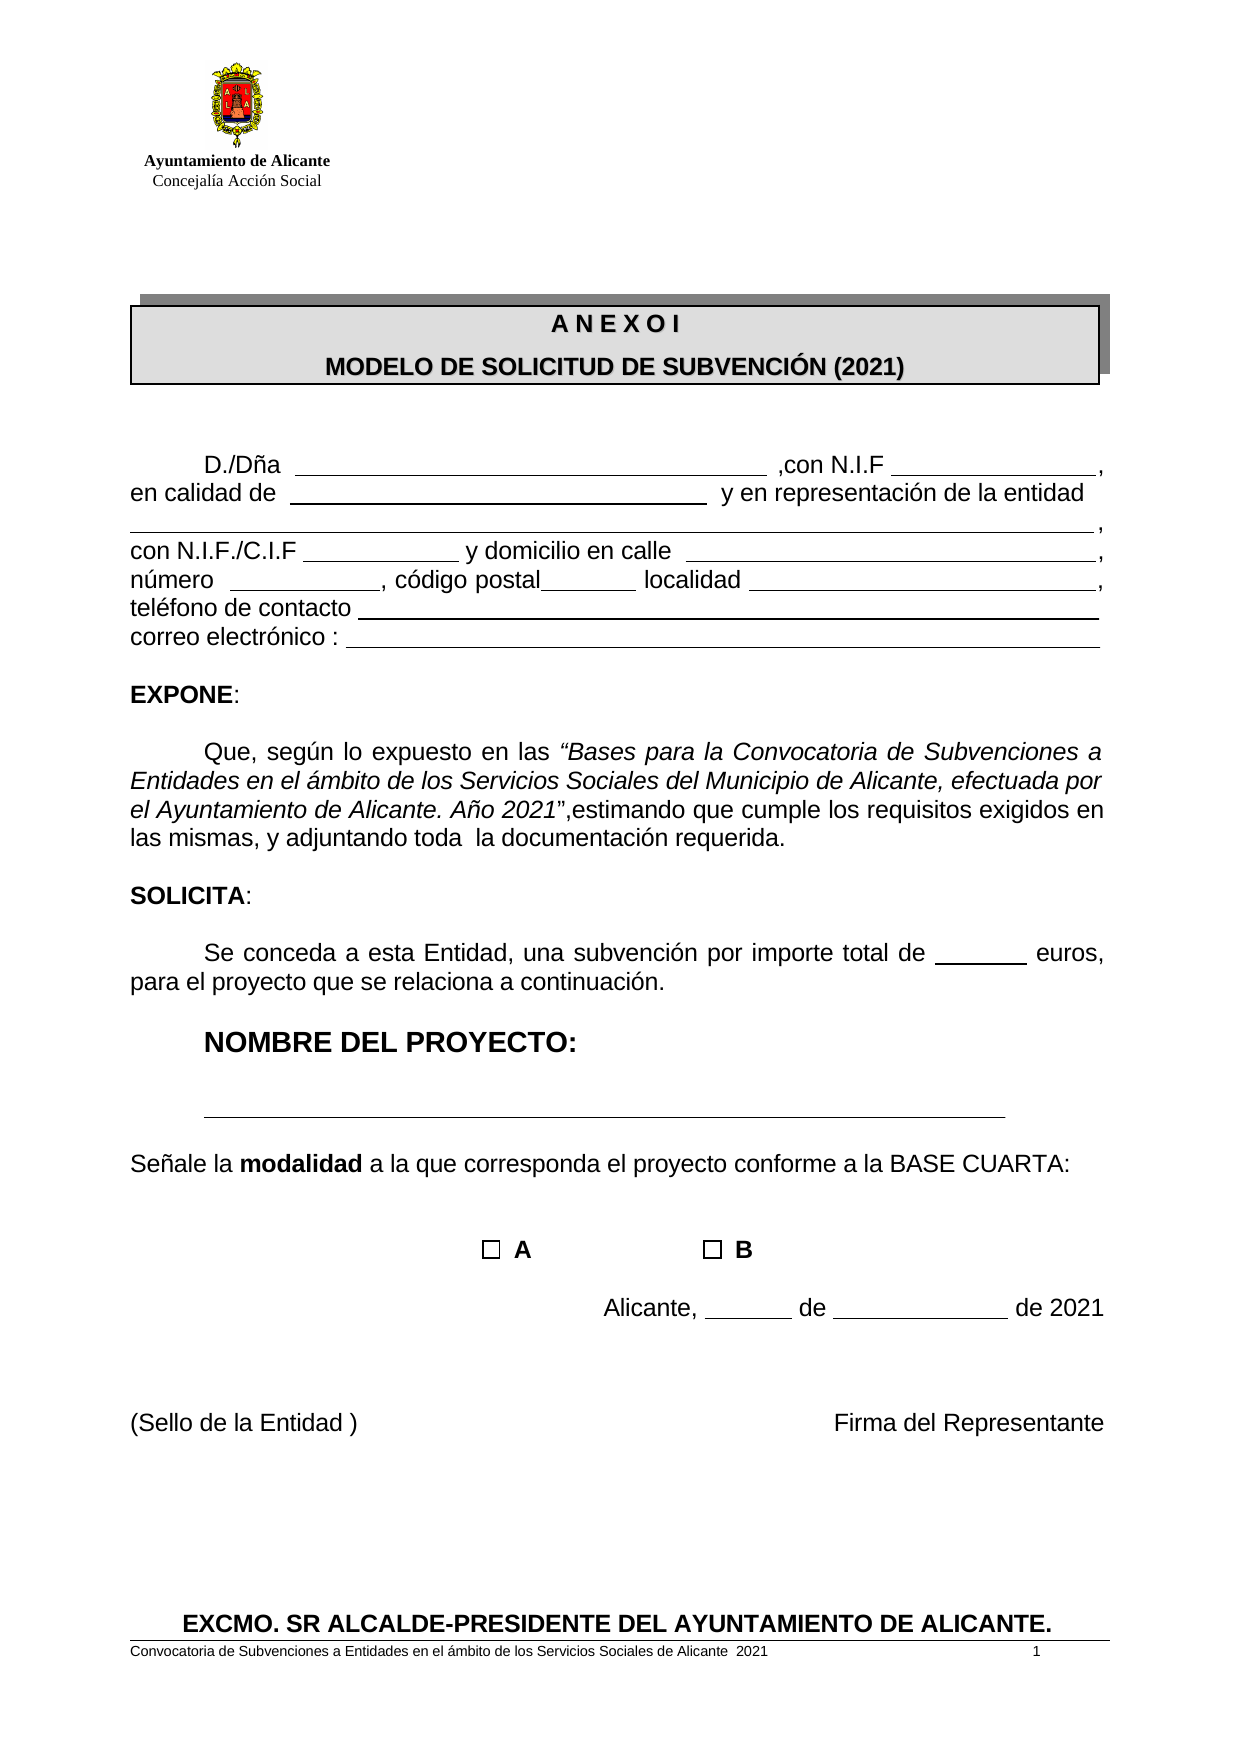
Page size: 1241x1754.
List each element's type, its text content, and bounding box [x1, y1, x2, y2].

text D./Dña ,con N.I.F , en calidad de y en representación de la entidad [130, 450, 1104, 507]
text ,con N.I.F./C.I.F y domicilio en calle , número , código postal localidad , teléfono de contacto [130, 507, 1104, 622]
text Se conceda a esta Entidad, una subvención por importe total de euros, para el proyecto que se relaciona a continuación. [130, 938, 1104, 996]
text Que, según lo expuesto en las “Bases para la Convocatoria de Subvenciones a Entidades en el ámbito de los Servicios Sociales del Municipio de Alicante, efectuada por el Ayuntamiento de Alicante. Año 2021”,estimando que cumple los requisitos exigidos en las mismas, y adjuntando toda la documentación requerida. [130, 737, 1104, 852]
text correo electrónico : [130, 622, 1104, 651]
text SOLICITA: [130, 881, 1104, 910]
text (Sello de la Entidad ) Firma del Representante [130, 1408, 1104, 1437]
text EXCMO. SR ALCALDE-PRESIDENTE DEL AYUNTAMIENTO DE ALICANTE. [130, 1609, 1104, 1638]
text NOMBRE DEL PROYECTO: [130, 1025, 1104, 1058]
text A N E X O I [132, 307, 1098, 338]
text MODELO DE SOLICITUD DE SUBVENCIÓN (2021) [132, 348, 1098, 383]
text A B [130, 1236, 1104, 1264]
text Alicante, de de 2021 [130, 1293, 1104, 1322]
text EXPONE: [130, 680, 1104, 708]
text Señale la modalidad a la que corresponda el proyecto conforme a la BASE CUARTA: [130, 1149, 1104, 1178]
